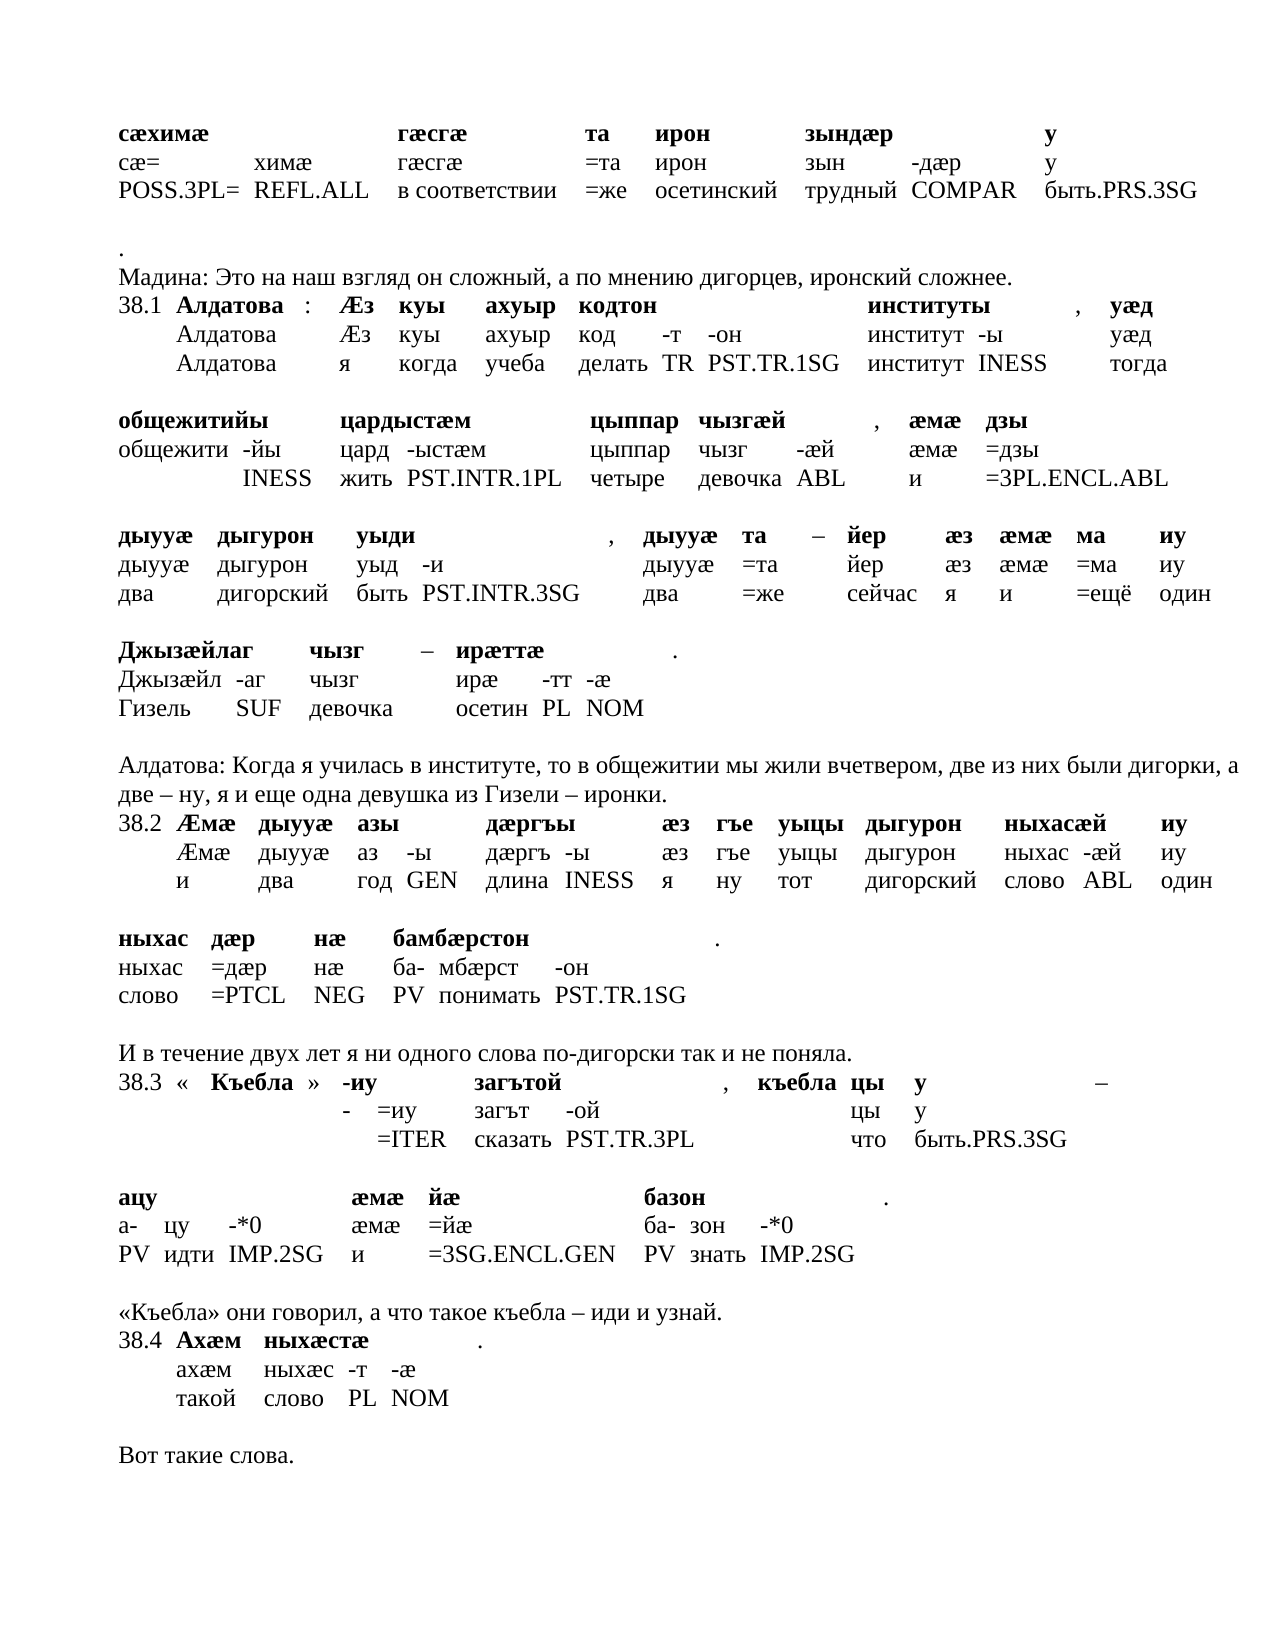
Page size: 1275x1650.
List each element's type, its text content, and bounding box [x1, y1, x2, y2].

text æмæ [351, 1211, 400, 1239]
text зындæр [805, 118, 1031, 147]
text ныхас [1004, 837, 1069, 866]
text уыд [356, 549, 408, 578]
text 38.2 [118, 808, 162, 837]
text институт [867, 348, 964, 377]
text -æ [586, 664, 644, 693]
text 38.3 [118, 1067, 162, 1096]
text ахуыр [485, 291, 564, 319]
text загът [474, 1096, 552, 1124]
text два [258, 866, 329, 894]
text Æмæ [176, 837, 231, 866]
text общежити [118, 434, 229, 463]
text дæргъы [486, 808, 648, 837]
text TR [662, 348, 694, 377]
text Гизель [118, 693, 222, 722]
text кодтон [578, 291, 854, 319]
text Къебла [211, 1067, 293, 1096]
text æмæ [999, 521, 1062, 549]
text Алдатова [176, 291, 290, 319]
text . [883, 1182, 904, 1211]
text цардыстæм [340, 406, 576, 434]
text быть [356, 578, 408, 607]
text =ма [1076, 549, 1132, 578]
text Алдатова [176, 348, 277, 377]
text -он [554, 952, 687, 981]
text я [339, 348, 371, 377]
text сейчас [847, 578, 917, 607]
text « [176, 1067, 197, 1096]
text PST.INTR.3SG [422, 578, 580, 607]
text быть.PRS.3SG [1044, 176, 1198, 204]
text ирон [655, 118, 791, 147]
text тот [778, 866, 837, 894]
text PV [643, 1239, 676, 1268]
text -ы [406, 837, 458, 866]
text -*0 [228, 1211, 323, 1239]
text ныхас [118, 952, 183, 981]
text быть.PRS.3SG [914, 1124, 1068, 1153]
text слово [118, 981, 183, 1009]
text ирæ [456, 664, 528, 693]
text ну [716, 866, 750, 894]
text понимать [439, 981, 541, 1009]
text -т [348, 1354, 377, 1383]
text трудный [805, 176, 897, 204]
text NEG [314, 981, 365, 1009]
text NOM [586, 693, 644, 722]
text и [908, 463, 958, 492]
text SUF [236, 693, 281, 722]
text куы [399, 319, 458, 348]
text идти [164, 1239, 214, 1268]
text институты [867, 291, 1061, 319]
text Æз [339, 319, 371, 348]
text æмæ [999, 549, 1048, 578]
text один [1159, 578, 1211, 607]
text PL [348, 1383, 377, 1412]
text =иу [377, 1096, 447, 1124]
text цыппар [590, 406, 684, 434]
text : [304, 291, 325, 319]
text гæсгæ [397, 118, 571, 147]
text институт [867, 319, 964, 348]
text цард [340, 434, 393, 463]
text ныхас [118, 923, 197, 952]
text 38.4 [118, 1326, 162, 1354]
text =дæр [211, 952, 286, 981]
text сæхимæ [118, 118, 384, 147]
text -йы [242, 434, 312, 463]
text у [914, 1096, 1068, 1124]
text -ы [564, 837, 634, 866]
text ба- [393, 952, 425, 981]
text INESS [978, 348, 1047, 377]
text чызг [309, 636, 407, 664]
text – [812, 521, 833, 549]
text =же [742, 578, 784, 607]
text сказать [474, 1124, 552, 1153]
text -тт [542, 664, 572, 693]
text дигорский [865, 866, 977, 894]
text =PTCL [211, 981, 286, 1009]
text И в течение двух лет я ни одного слова по-дигорски так и не поняла. [118, 1038, 1249, 1067]
text и [176, 866, 231, 894]
text такой [176, 1383, 236, 1412]
text два [643, 578, 714, 607]
text код [578, 319, 648, 348]
text гæсгæ [397, 147, 557, 176]
text PST.TR.3PL [566, 1124, 695, 1153]
text PV [118, 1239, 150, 1268]
text -ой [566, 1096, 695, 1124]
text =ещё [1076, 578, 1132, 607]
text PST.INTR.1PL [407, 463, 562, 492]
text -т [662, 319, 694, 348]
text четыре [590, 463, 671, 492]
text =йæ [428, 1211, 616, 1239]
text Вот такие слова. [118, 1441, 1249, 1469]
text -ыстæм [407, 434, 562, 463]
text девочка [309, 693, 393, 722]
text осетин [456, 693, 528, 722]
text ирон [655, 147, 777, 176]
text нæ [314, 923, 379, 952]
text ахæм [176, 1354, 236, 1383]
text в соответствии [397, 176, 557, 204]
text чызг [309, 664, 393, 693]
text у [914, 1067, 1081, 1096]
text «Къебла» они говорил, а что такое къебла – иди и узнай. [118, 1297, 1249, 1326]
text ABL [796, 463, 846, 492]
text и [351, 1239, 400, 1268]
text у [1044, 147, 1198, 176]
text базон [643, 1182, 869, 1211]
text 38.1 [118, 291, 162, 319]
text цу [164, 1211, 214, 1239]
text йæ [428, 1182, 630, 1211]
text . [714, 923, 735, 952]
text REFL.ALL [254, 176, 370, 204]
text слово [1004, 866, 1069, 894]
text у [1044, 118, 1212, 147]
text аз [357, 837, 393, 866]
text Æз [339, 291, 385, 319]
text дыгурон [865, 837, 977, 866]
text слово [263, 1383, 334, 1412]
text PV [393, 981, 425, 1009]
text къебла [757, 1067, 837, 1096]
text COMPAR [911, 176, 1017, 204]
text ирæттæ [456, 636, 658, 664]
text ма [1076, 521, 1145, 549]
text длина [486, 866, 551, 894]
text куы [399, 291, 471, 319]
text уæд [1110, 291, 1181, 319]
text =3SG.ENCL.GEN [428, 1239, 616, 1268]
text -ы [978, 319, 1047, 348]
text Джызæйлаг [118, 636, 295, 664]
text INESS [242, 463, 312, 492]
text дыууæ [643, 521, 728, 549]
text тогда [1110, 348, 1167, 377]
text INESS [564, 866, 634, 894]
text один [1161, 866, 1213, 894]
text IMP.2SG [228, 1239, 323, 1268]
text уыцы [778, 837, 837, 866]
text -он [708, 319, 840, 348]
text ныхæс [263, 1354, 334, 1383]
text я [945, 578, 971, 607]
text Алдатова [176, 319, 277, 348]
text дыууæ [258, 837, 329, 866]
text -æ [391, 1354, 449, 1383]
text Мадина: Это на наш взгляд он сложный, а по мнению дигорцев, иронский сложнее. [118, 262, 1249, 291]
text -æй [796, 434, 846, 463]
text и [999, 578, 1048, 607]
text дыууæ [118, 549, 189, 578]
text цы [850, 1067, 900, 1096]
text » [307, 1067, 328, 1096]
text цы [850, 1096, 887, 1124]
text -аг [236, 664, 281, 693]
text =ITER [377, 1124, 447, 1153]
text уыцы [778, 808, 851, 837]
text , [1075, 291, 1096, 319]
text дыгурон [865, 808, 990, 837]
text дыгурон [217, 521, 342, 549]
text цыппар [590, 434, 671, 463]
text иу [1161, 837, 1213, 866]
text Алдатова: Когда я училась в институте, то в общежитии мы жили вчетвером, две из них были дигорки, а две – ну, я и еще одна девушка из Гизели – иронки. [118, 751, 1249, 808]
text POSS.3PL= [118, 176, 240, 204]
text дæр [211, 923, 300, 952]
text =дзы [985, 434, 1169, 463]
text , [608, 521, 629, 549]
text ныхæстæ [263, 1326, 463, 1354]
text делать [578, 348, 648, 377]
text æмæ [351, 1182, 414, 1211]
text æмæ [908, 406, 972, 434]
text – [1095, 1067, 1116, 1096]
text знать [689, 1239, 746, 1268]
text та [585, 118, 641, 147]
text общежитийы [118, 406, 326, 434]
text сæ= [118, 147, 240, 176]
text ацу [118, 1182, 337, 1211]
text жить [340, 463, 393, 492]
text а- [118, 1211, 150, 1239]
text . [118, 233, 139, 262]
text -æй [1083, 837, 1133, 866]
text , [723, 1067, 744, 1096]
text , [874, 406, 895, 434]
text æмæ [908, 434, 958, 463]
text уæд [1110, 319, 1167, 348]
text зын [805, 147, 897, 176]
text когда [399, 348, 458, 377]
text зон [689, 1211, 746, 1239]
text девочка [698, 463, 782, 492]
text дигорский [217, 578, 328, 607]
text – [421, 636, 442, 664]
text что [850, 1124, 887, 1153]
text бамбæрстон [393, 923, 700, 952]
text -дæр [911, 147, 1017, 176]
text . [477, 1326, 498, 1354]
text иу [1159, 549, 1211, 578]
text ABL [1083, 866, 1133, 894]
text дзы [985, 406, 1183, 434]
text ныхасæй [1004, 808, 1147, 837]
text йер [847, 549, 917, 578]
text дыууæ [118, 521, 203, 549]
text год [357, 866, 393, 894]
text PL [542, 693, 572, 722]
text æз [945, 521, 985, 549]
text PST.TR.1SG [708, 348, 840, 377]
text дыууæ [643, 549, 714, 578]
text уыди [356, 521, 594, 549]
text дæргъ [486, 837, 551, 866]
text -и [422, 549, 580, 578]
text IMP.2SG [760, 1239, 855, 1268]
text дыууæ [258, 808, 343, 837]
text æз [945, 549, 971, 578]
text азы [357, 808, 472, 837]
text -*0 [760, 1211, 855, 1239]
text =та [585, 147, 627, 176]
text та [742, 521, 798, 549]
text гъе [716, 837, 750, 866]
text ба- [643, 1211, 676, 1239]
text иу [1161, 808, 1227, 837]
text . [672, 636, 693, 664]
text - [342, 1096, 363, 1124]
text два [118, 578, 189, 607]
text Джызæйл [118, 664, 222, 693]
text Æмæ [176, 808, 244, 837]
text иу [1159, 521, 1225, 549]
text загътой [474, 1067, 709, 1096]
text чызгæй [698, 406, 860, 434]
text нæ [314, 952, 365, 981]
text =3PL.ENCL.ABL [985, 463, 1169, 492]
text чызг [698, 434, 782, 463]
text PST.TR.1SG [554, 981, 687, 1009]
text я [662, 866, 688, 894]
text ахуыр [485, 319, 551, 348]
text учеба [485, 348, 551, 377]
text -иу [342, 1067, 460, 1096]
text æз [662, 808, 702, 837]
text химæ [254, 147, 370, 176]
text =же [585, 176, 627, 204]
text йер [847, 521, 931, 549]
text дыгурон [217, 549, 328, 578]
text осетинский [655, 176, 777, 204]
text мбæрст [439, 952, 541, 981]
text =та [742, 549, 784, 578]
text GEN [406, 866, 458, 894]
text NOM [391, 1383, 449, 1412]
text Ахæм [176, 1326, 250, 1354]
text æз [662, 837, 688, 866]
text гъе [716, 808, 764, 837]
